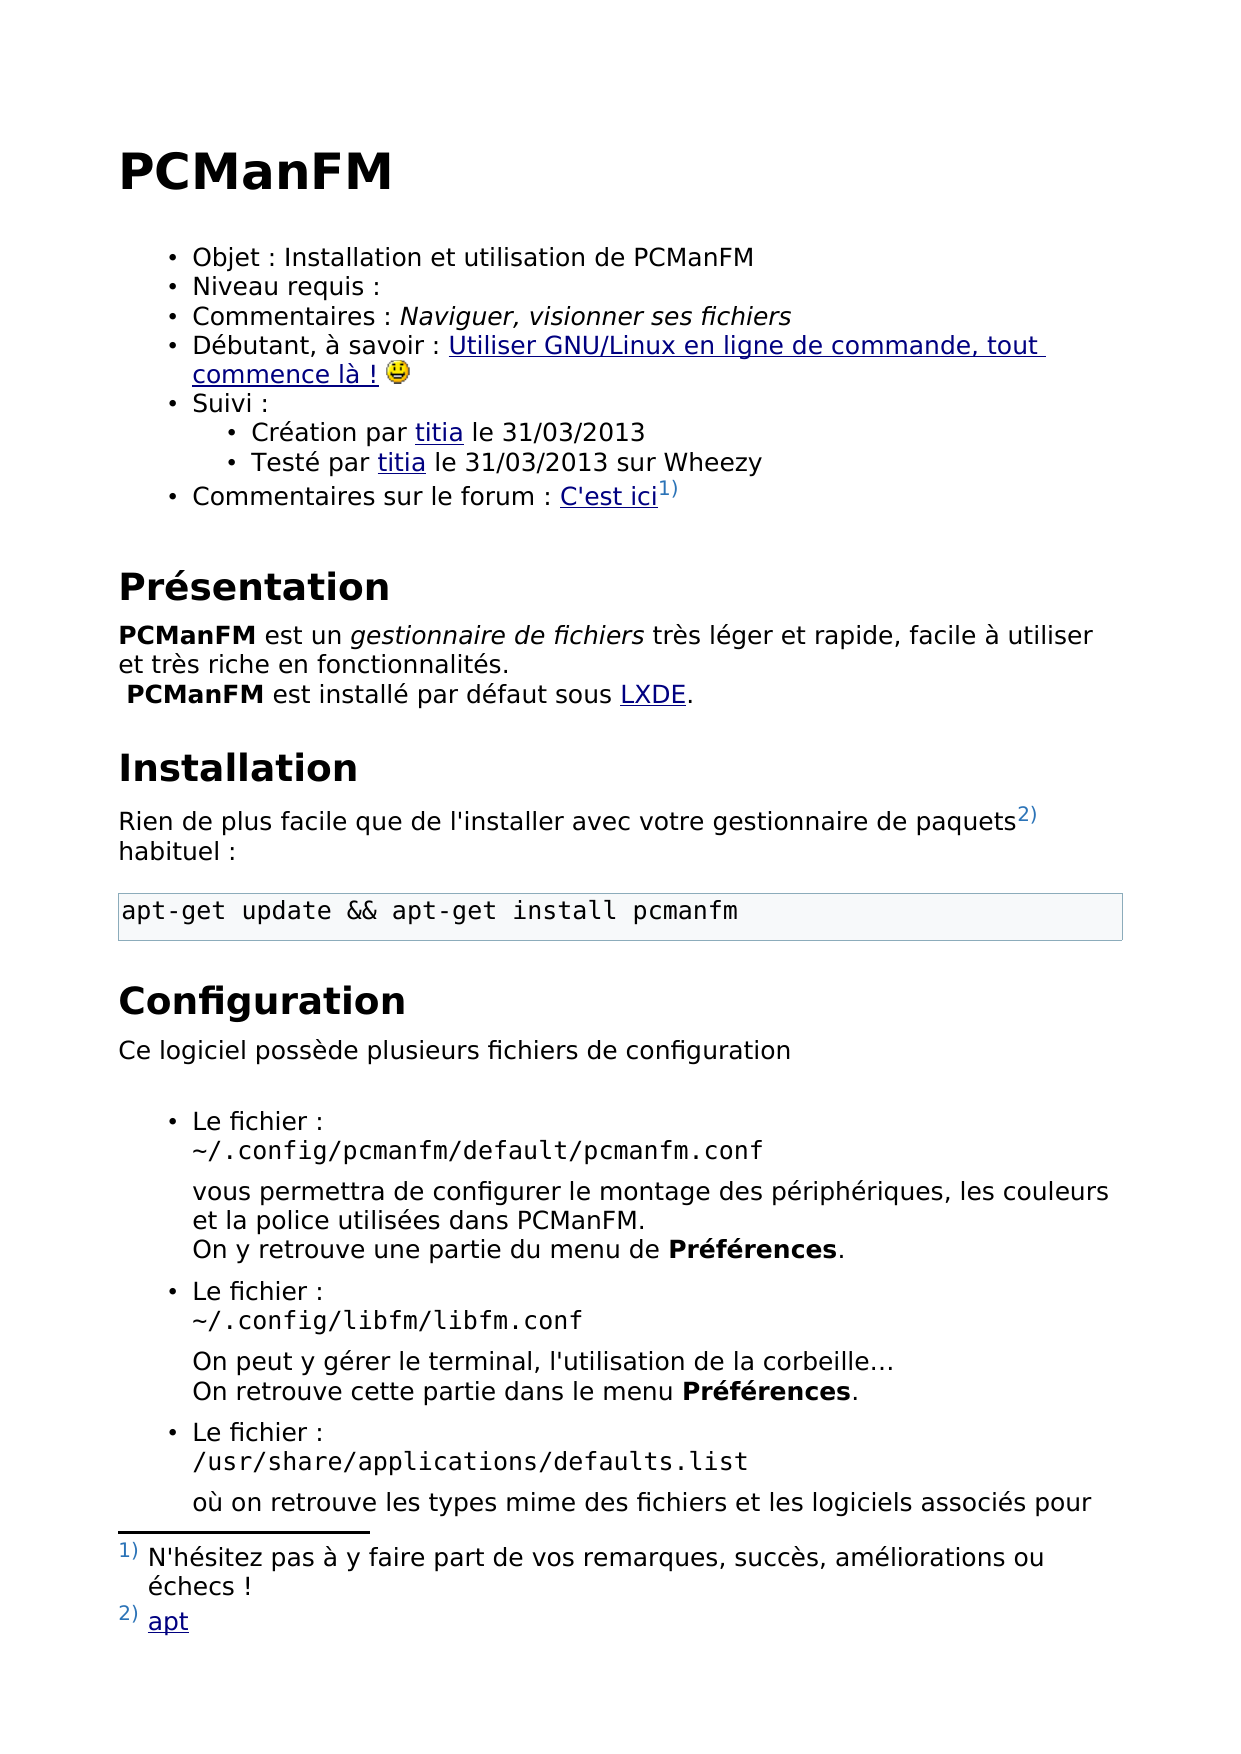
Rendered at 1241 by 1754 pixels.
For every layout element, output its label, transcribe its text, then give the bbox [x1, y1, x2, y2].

list où on retrouve les types mime des fichiers et les logiciels associés pour [177, 1488, 1122, 1518]
list Le fichier : [177, 1277, 1122, 1307]
list ~/.config/pcmanfm/default/pcmanfm.conf [177, 1136, 1122, 1166]
text Rien de plus facile que de l'installer avec votre gestionnaire de paquets habituel : [118, 803, 1122, 866]
list Suivi : [177, 389, 1122, 418]
list Le fichier : [177, 1107, 1122, 1136]
text apt [118, 1602, 1122, 1636]
list Création par titia le 31/03/2013 [236, 418, 1122, 448]
list Objet : Installation et utilisation de PCManFM [177, 243, 1122, 272]
text Ce logiciel possède plusieurs fichiers de configuration [118, 1036, 1122, 1065]
table_header apt-get update && apt-get install pcmanfm [119, 894, 1122, 940]
list On peut y gérer le terminal, l'utilisation de la corbeille… On retrouve cette partie dans le menu Préférences. [177, 1347, 1122, 1406]
subtitle PCManFM [118, 143, 1122, 201]
list Débutant, à savoir : Utiliser GNU/Linux en ligne de commande, tout commence là ! [177, 331, 1122, 389]
list Niveau requis : [177, 272, 1122, 302]
picture [386, 360, 410, 384]
list ~/.config/libfm/libfm.conf [177, 1307, 1122, 1336]
list Testé par titia le 31/03/2013 sur Wheezy [236, 448, 1122, 477]
list vous permettra de configurer le montage des périphériques, les couleurs et la police utilisées dans PCManFM. On y retrouve une partie du menu de Préférences. [177, 1177, 1122, 1265]
list N'hésitez pas à y faire part de vos remarques, succès, améliorations ou échecs ! [118, 1538, 1122, 1602]
list Commentaires : Naviguer, visionner ses fichiers [177, 302, 1122, 331]
list /usr/share/applications/defaults.list [177, 1447, 1122, 1477]
list Le fichier : [177, 1418, 1122, 1447]
subtitle Installation [118, 747, 1122, 790]
subtitle Présentation [118, 565, 1122, 609]
list Commentaires sur le forum : C'est ici [177, 477, 1122, 511]
subtitle Configuration [118, 980, 1122, 1024]
text PCManFM est un gestionnaire de fichiers très léger et rapide, facile à utiliser et très riche en fonctionnalités. PCManFM est installé par défaut sous LXDE. [118, 622, 1122, 709]
